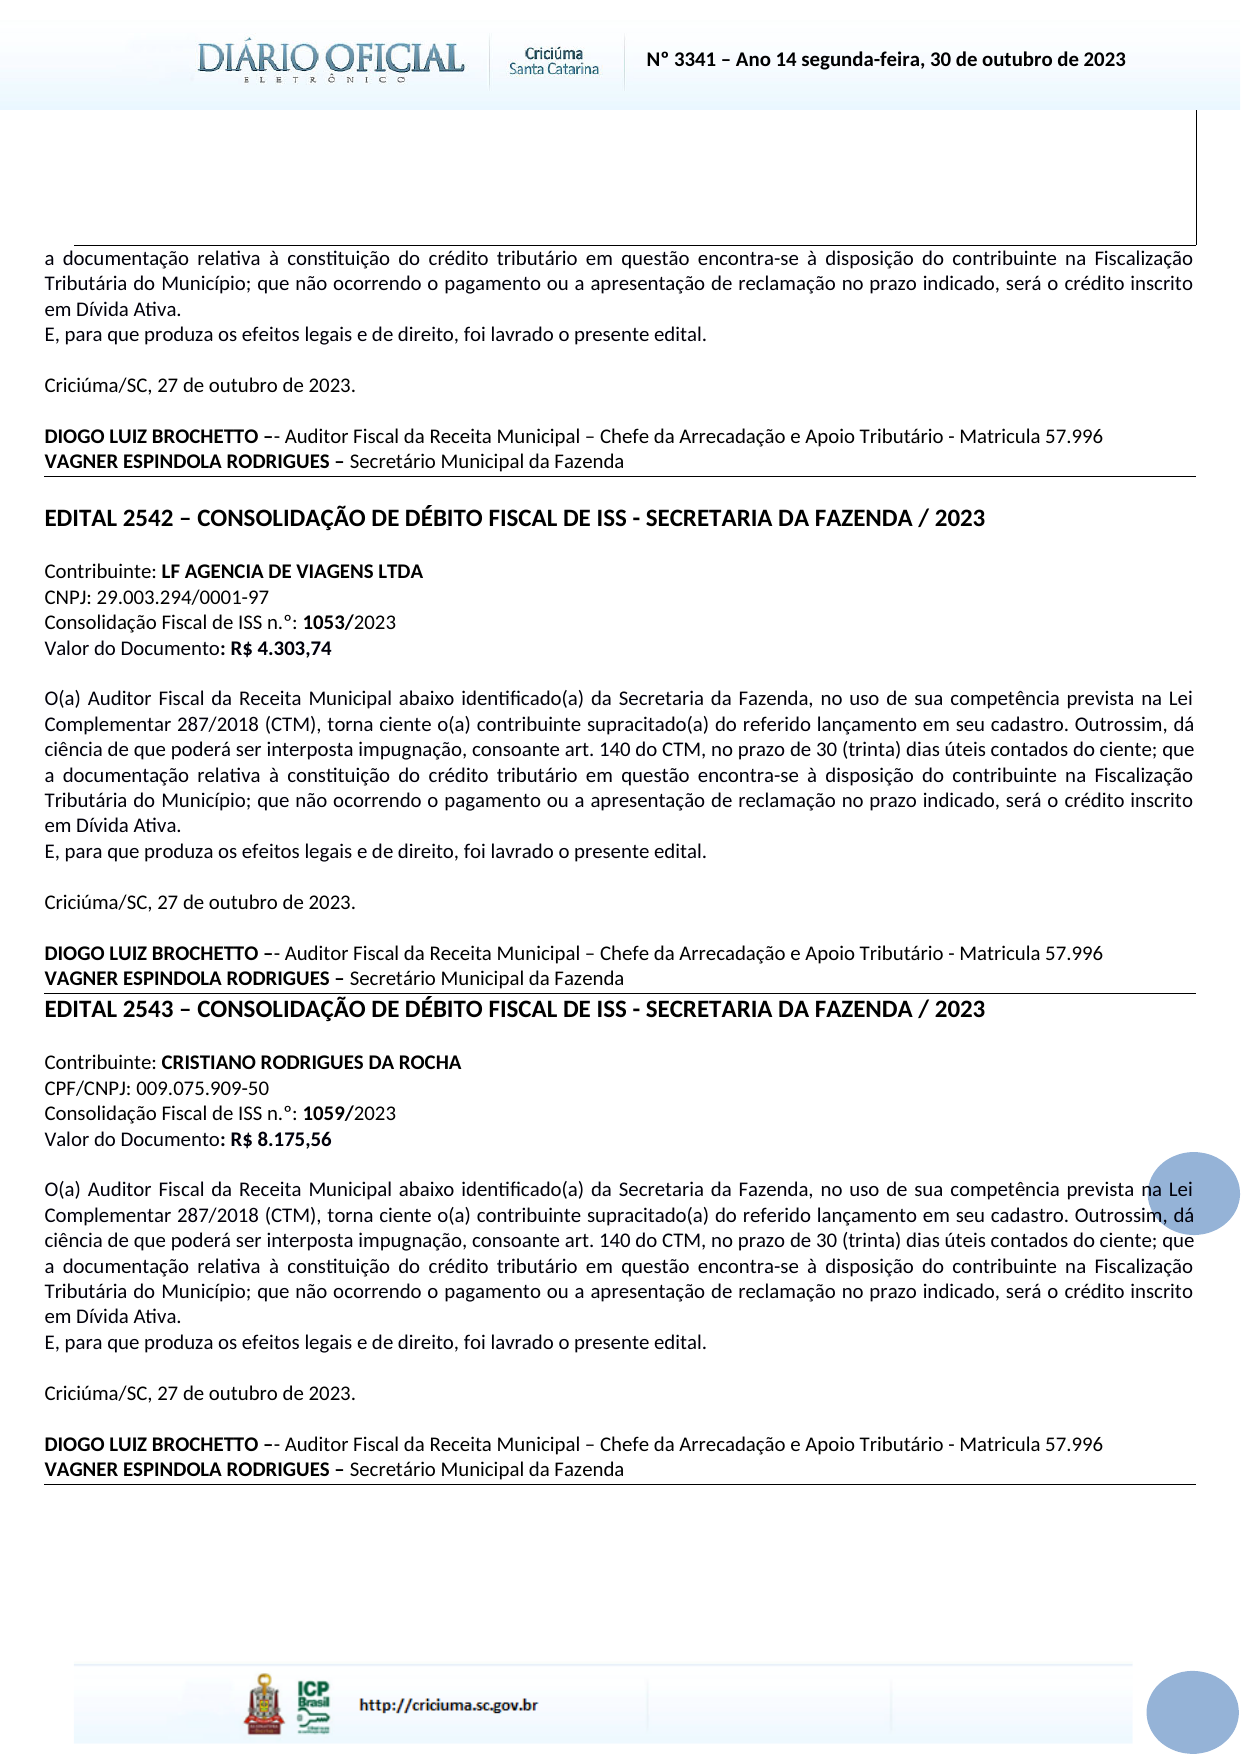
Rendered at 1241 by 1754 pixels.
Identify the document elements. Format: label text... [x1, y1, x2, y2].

text VAGNER ESPINDOLA RODRIGUES – Secretário Municipal da Fazenda [44, 965, 1196, 993]
text CNPJ: 29.003.294/0001-97 [44, 584, 1196, 609]
text Criciúma/SC, 27 de outubro de 2023. [44, 889, 1196, 914]
text Criciúma/SC, 27 de outubro de 2023. [44, 1380, 1196, 1405]
text Contribuinte: LF AGENCIA DE VIAGENS LTDA [44, 558, 1196, 584]
text O(a) Auditor Fiscal da Receita Municipal abaixo identificado(a) da Secretaria da Fazenda, no uso de sua competência prevista na Lei Complementar 287/2018 (CTM), torna ciente o(a) contribuinte supracitado(a) do referido lançamento em seu cadastro. Outrossim, dá ciência de que poderá ser interposta impugnação, consoante art. 140 do CTM, no prazo de 30 (trinta) dias úteis contados do ciente; que a documentação relativa à constituição do crédito tributário em questão encontra-se à disposição do contribuinte na Fiscalização Tributária do Município; que não ocorrendo o pagamento ou a apresentação de reclamação no prazo indicado, será o crédito inscrito em Dívida Ativa. [44, 686, 1196, 838]
text VAGNER ESPINDOLA RODRIGUES – Secretário Municipal da Fazenda [44, 1456, 1196, 1484]
text a documentação relativa à constituição do crédito tributário em questão encontra-se à disposição do contribuinte na Fiscalização Tributária do Município; que não ocorrendo o pagamento ou a apresentação de reclamação no prazo indicado, será o crédito inscrito em Dívida Ativa. [44, 245, 1196, 321]
text Valor do Documento: R$ 8.175,56 [44, 1126, 1196, 1151]
text EDITAL 2542 – CONSOLIDAÇÃO DE DÉBITO FISCAL DE ISS - SECRETARIA DA FAZENDA / 2023 [44, 502, 1196, 533]
text Consolidação Fiscal de ISS n.º: 1053/2023 [44, 609, 1196, 635]
text Valor do Documento: R$ 4.303,74 [44, 635, 1196, 660]
text DIOGO LUIZ BROCHETTO –- Auditor Fiscal da Receita Municipal – Chefe da Arrecadação e Apoio Tributário - Matricula 57.996 [44, 423, 1196, 448]
text VAGNER ESPINDOLA RODRIGUES – Secretário Municipal da Fazenda [44, 448, 1196, 476]
text E, para que produza os efeitos legais e de direito, foi lavrado o presente edital. [44, 1329, 1196, 1354]
text E, para que produza os efeitos legais e de direito, foi lavrado o presente edital. [44, 838, 1196, 863]
text CPF/CNPJ: 009.075.909-50 [44, 1075, 1196, 1100]
text E, para que produza os efeitos legais e de direito, foi lavrado o presente edital. [44, 321, 1196, 347]
text EDITAL 2543 – CONSOLIDAÇÃO DE DÉBITO FISCAL DE ISS - SECRETARIA DA FAZENDA / 2023 [44, 994, 1196, 1024]
text Consolidação Fiscal de ISS n.º: 1059/2023 [44, 1100, 1196, 1126]
text DIOGO LUIZ BROCHETTO –- Auditor Fiscal da Receita Municipal – Chefe da Arrecadação e Apoio Tributário - Matricula 57.996 [44, 1431, 1196, 1456]
text Contribuinte: CRISTIANO RODRIGUES DA ROCHA [44, 1049, 1196, 1075]
text Criciúma/SC, 27 de outubro de 2023. [44, 372, 1196, 398]
text O(a) Auditor Fiscal da Receita Municipal abaixo identificado(a) da Secretaria da Fazenda, no uso de sua competência prevista na Lei Complementar 287/2018 (CTM), torna ciente o(a) contribuinte supracitado(a) do referido lançamento em seu cadastro. Outrossim, dá ciência de que poderá ser interposta impugnação, consoante art. 140 do CTM, no prazo de 30 (trinta) dias úteis contados do ciente; que a documentação relativa à constituição do crédito tributário em questão encontra-se à disposição do contribuinte na Fiscalização Tributária do Município; que não ocorrendo o pagamento ou a apresentação de reclamação no prazo indicado, será o crédito inscrito em Dívida Ativa. [44, 1177, 1196, 1329]
text DIOGO LUIZ BROCHETTO –- Auditor Fiscal da Receita Municipal – Chefe da Arrecadação e Apoio Tributário - Matricula 57.996 [44, 940, 1196, 965]
